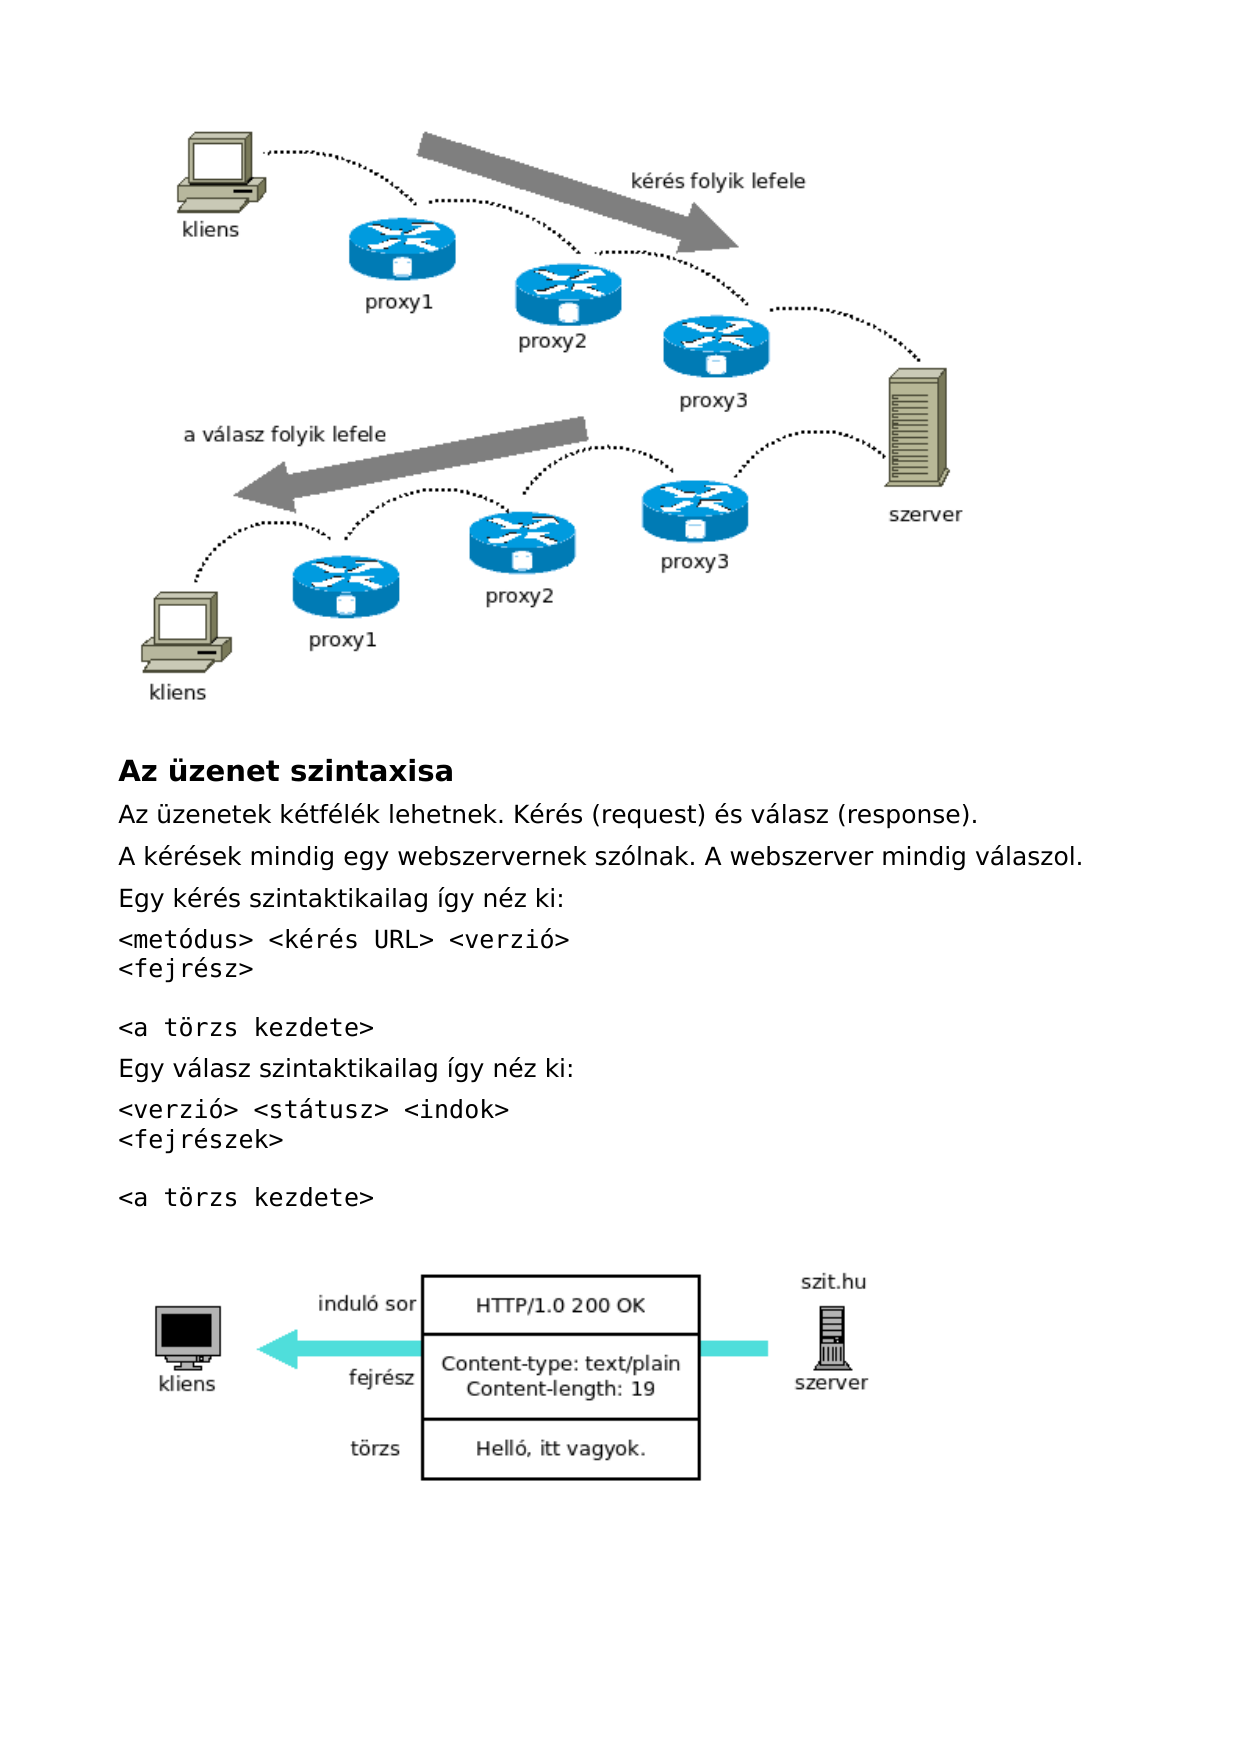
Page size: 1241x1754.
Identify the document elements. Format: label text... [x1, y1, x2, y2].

text Az üzenetek kétfélék lehetnek. Kérés (request) és válasz (response). [118, 801, 1122, 830]
subtitle Az üzenet szintaxisa [118, 754, 1122, 788]
text A kérések mindig egy webszervernek szólnak. A webszerver mindig válaszol. [118, 842, 1122, 871]
text <verzió> <státusz> <indok> <fejrészek> <a törzs kezdete> [118, 1096, 1122, 1212]
text <metódus> <kérés URL> <verzió> <fejrész> <a törzs kezdete> [118, 926, 1122, 1042]
picture [118, 118, 983, 717]
text Egy kérés szintaktikailag így néz ki: [118, 884, 1122, 913]
picture [118, 1224, 945, 1506]
text Egy válasz szintaktikailag így néz ki: [118, 1054, 1122, 1083]
